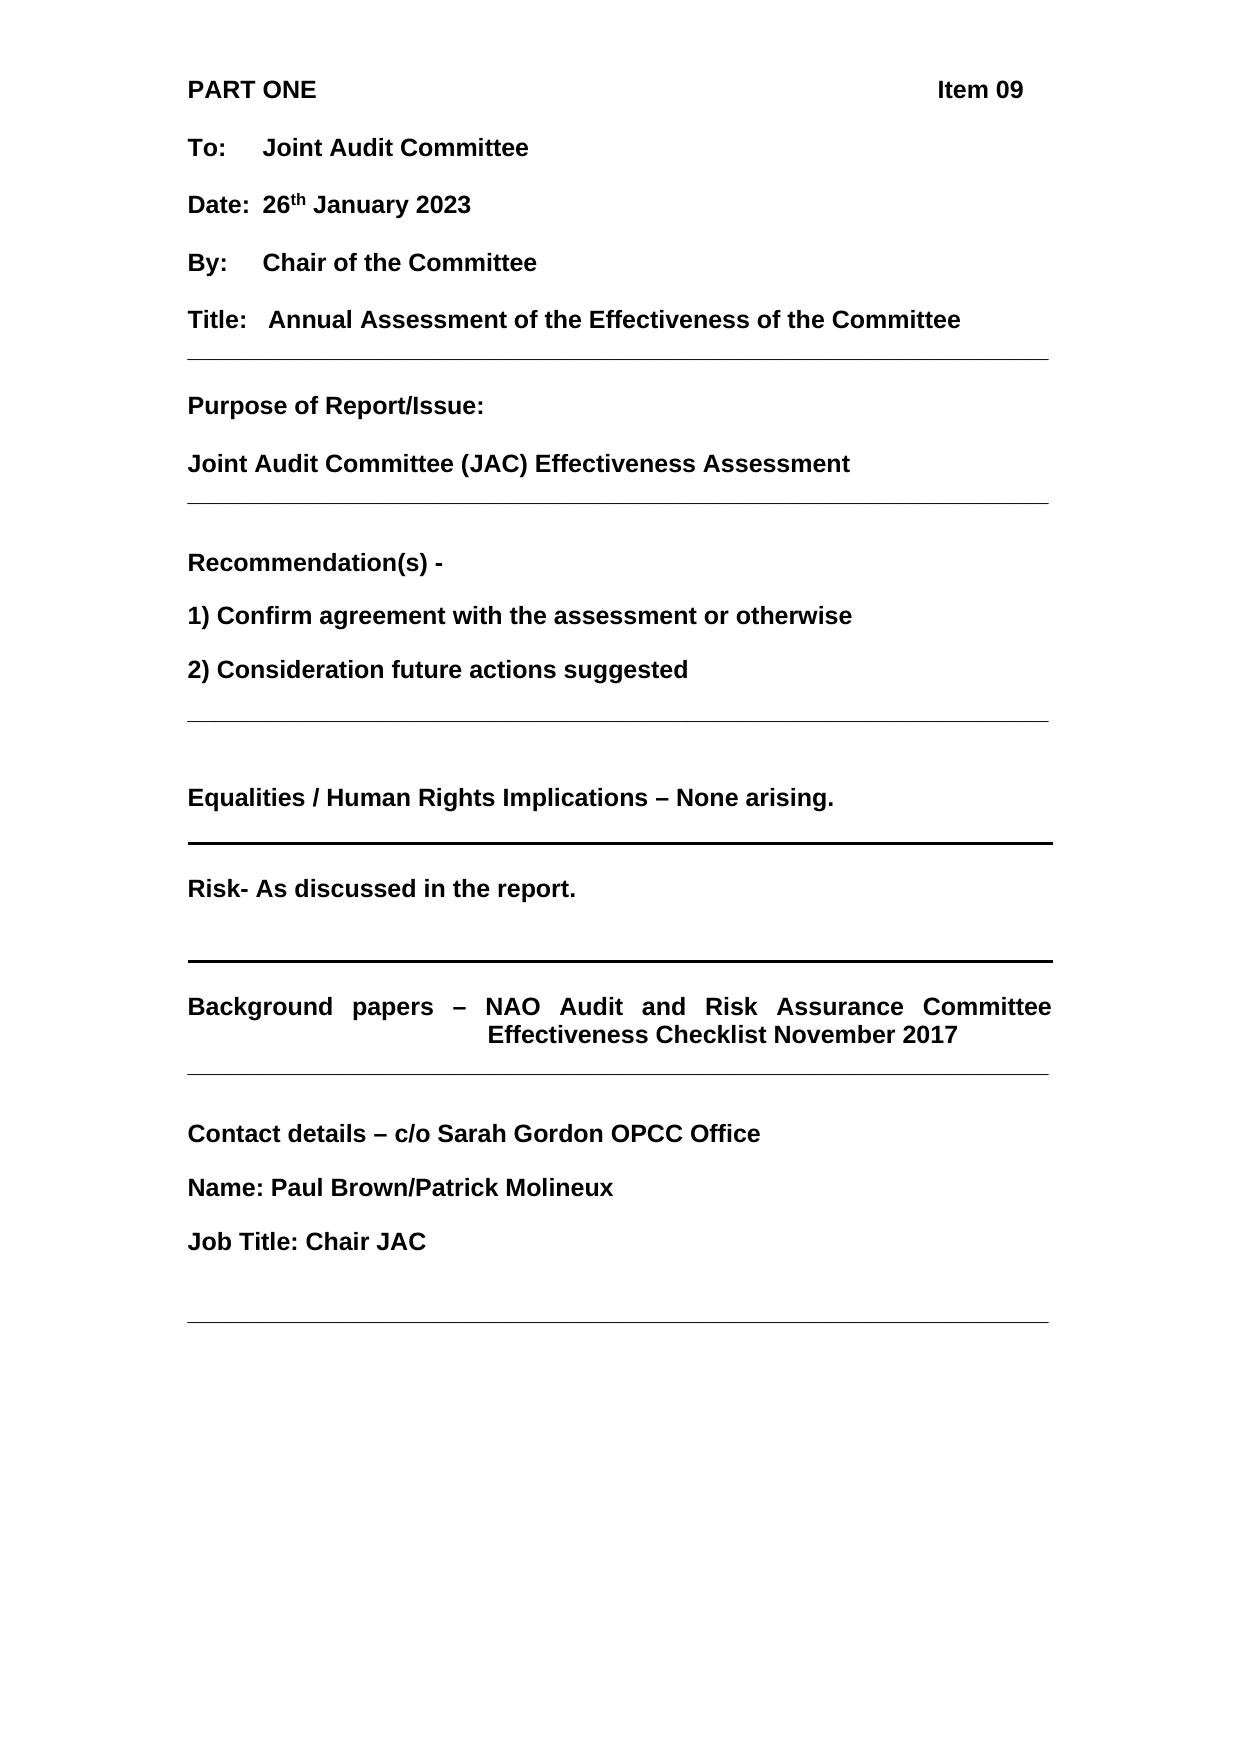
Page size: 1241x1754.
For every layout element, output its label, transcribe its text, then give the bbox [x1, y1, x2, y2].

text Equalities / Human Rights Implications – None arising. [187, 782, 1053, 811]
text ______________________________________________________________ [187, 696, 1053, 725]
subtitle Title: Annual Assessment of the Effectiveness of the Committee [187, 305, 1053, 334]
text Risk- As discussed in the report. [187, 874, 1053, 903]
text Contact details – c/o Sarah Gordon OPCC Office [187, 1119, 1053, 1148]
text Joint Audit Committee (JAC) Effectiveness Assessment [187, 449, 1053, 477]
text ______________________________________________________________ [187, 334, 1053, 362]
text Purpose of Report/Issue: [187, 391, 1053, 420]
text Job Title: Chair JAC [187, 1227, 1053, 1256]
text 1) Confirm agreement with the assessment or otherwise [187, 601, 1053, 630]
text PART ONE Item 09 [187, 75, 1053, 104]
text ______________________________________________________________ [187, 1297, 1053, 1326]
text ______________________________________________________________ [187, 1049, 1053, 1078]
text Date: 26th January 2023 [187, 190, 1053, 219]
text Recommendation(s) - [187, 547, 1053, 576]
text ______________________________________________________________ [187, 477, 1053, 506]
text 2) Consideration future actions suggested [187, 655, 1053, 684]
text To: Joint Audit Committee [187, 132, 1053, 161]
text By: Chair of the Committee [187, 247, 1053, 276]
text Background papers – NAO Audit and Risk Assurance Committee Effectiveness Checklist November 2017 [187, 992, 1053, 1049]
text Name: Paul Brown/Patrick Molineux [187, 1173, 1053, 1202]
